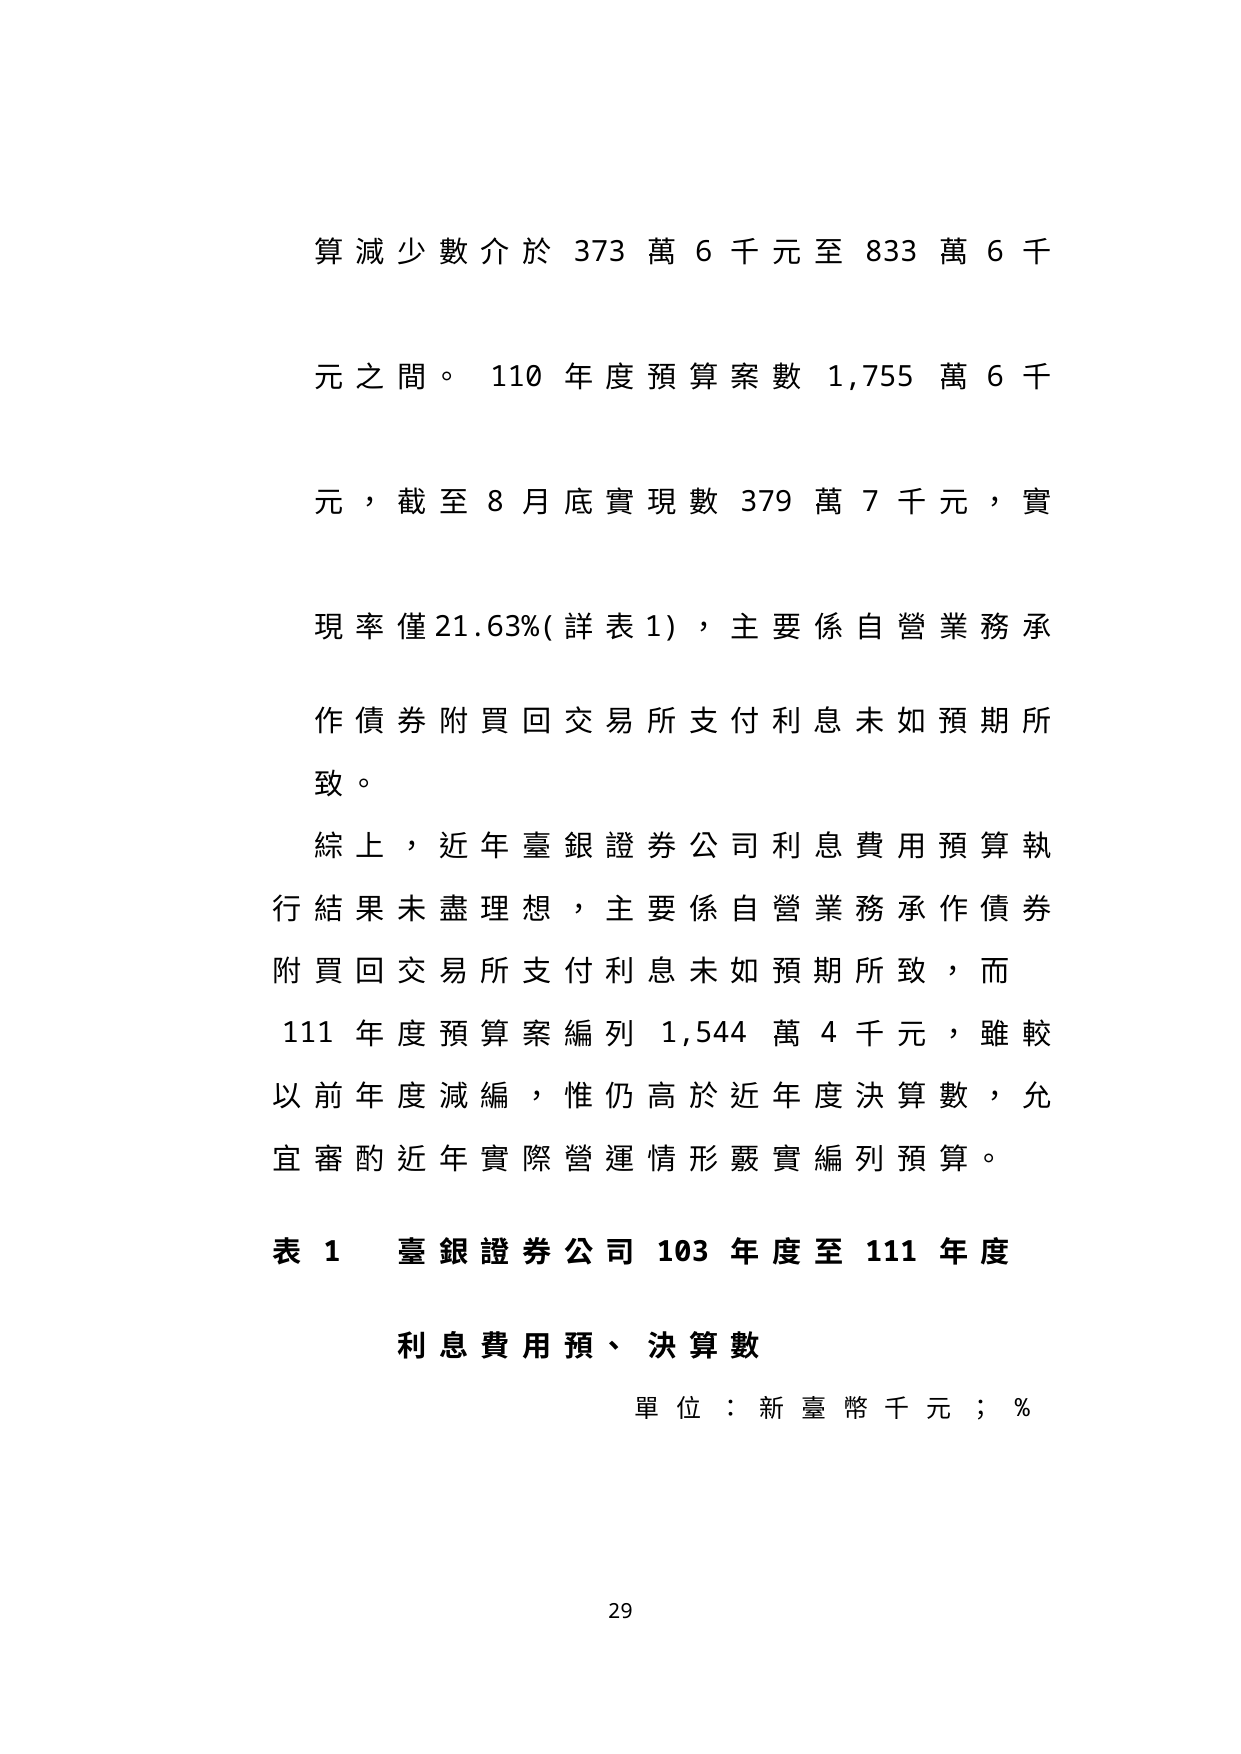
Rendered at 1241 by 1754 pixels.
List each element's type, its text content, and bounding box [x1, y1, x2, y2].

text 表1 臺銀證券公司103年度至111年度利息費用預、決算數 [242, 1177, 1043, 1365]
text 算減少數介於373萬6千元至833萬6千元之間。110年度預算案數1,755萬6千元，截至8月底實現數379萬7千元，實現率僅21.63%(詳表1)，主要係自營業務承作債券附買回交易所支付利息未如預期所致。 [270, 177, 1058, 802]
text 單位：新臺幣千元；% [242, 1365, 1043, 1427]
text 綜上，近年臺銀證券公司利息費用預算執行結果未盡理想，主要係自營業務承作債券附買回交易所支付利息未如預期所致，而111年度預算案編列1,544萬4千元，雖較以前年度減編，惟仍高於近年度決算數，允宜審酌近年實際營運情形覈實編列預算。 [241, 802, 1058, 1177]
